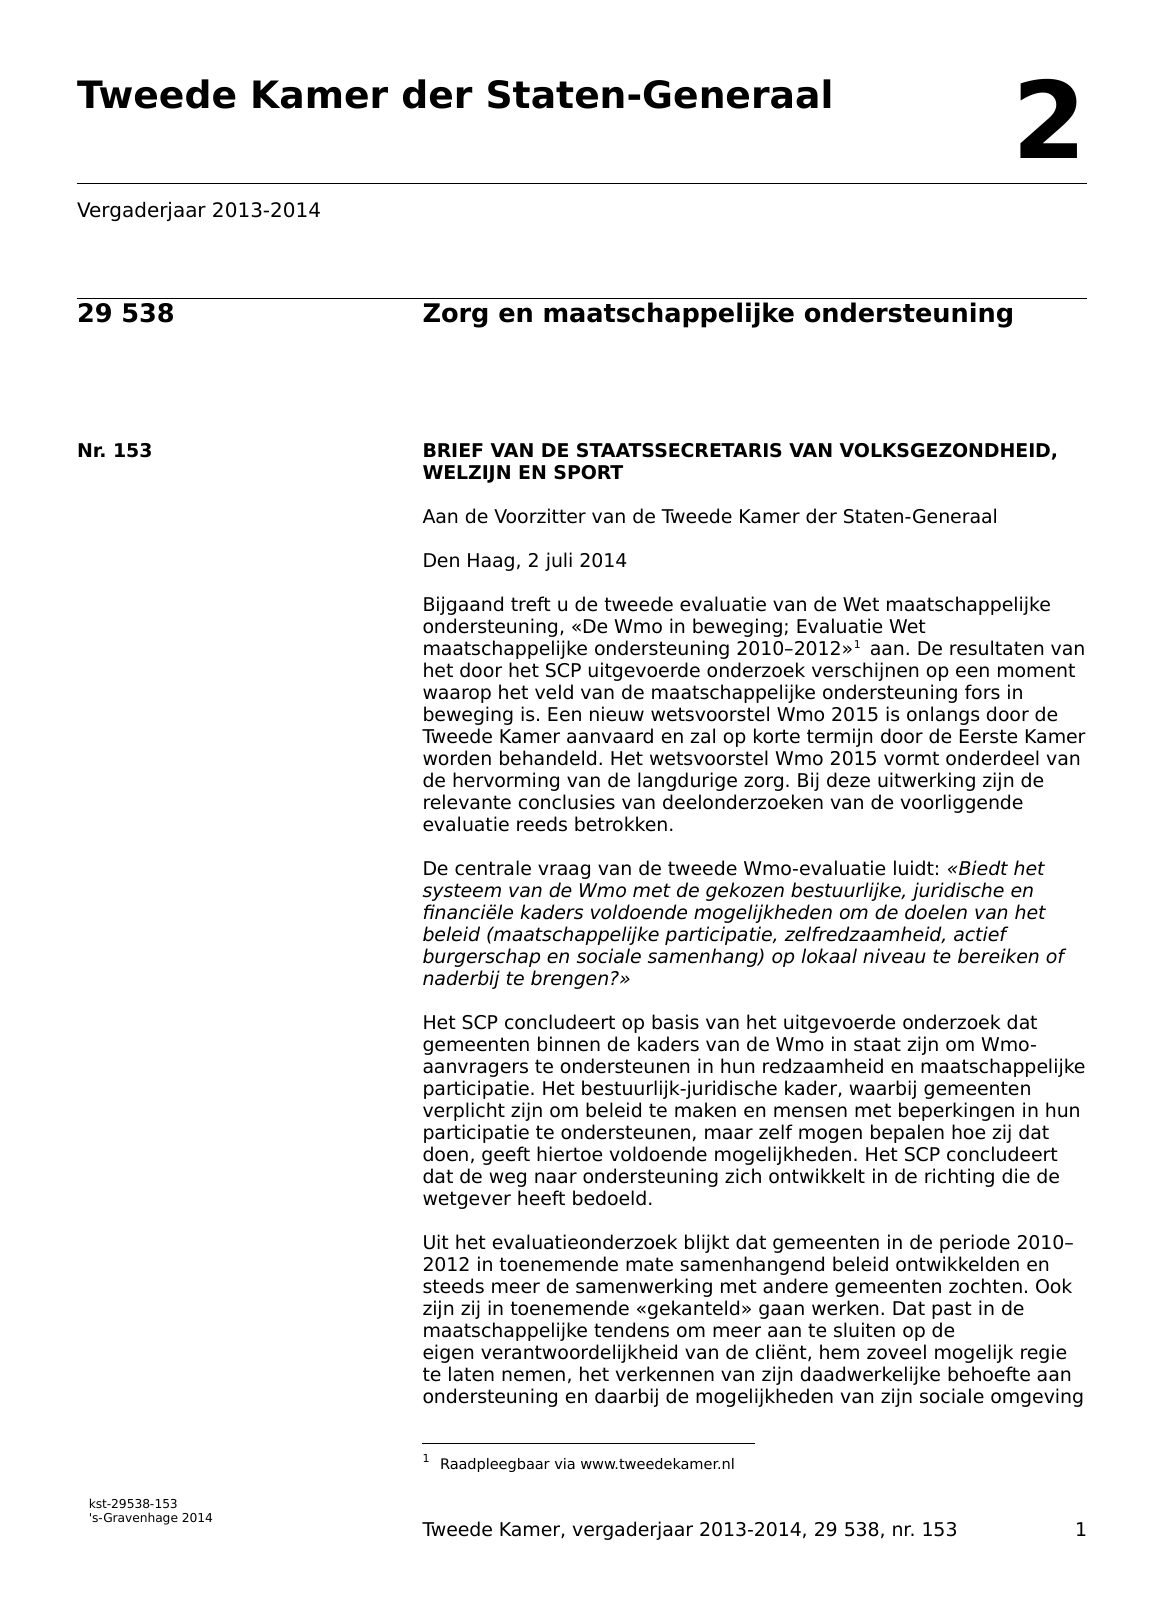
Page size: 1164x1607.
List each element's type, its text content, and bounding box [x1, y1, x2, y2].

subtitle Nr. 153 BRIEF VAN DE STAATSSECRETARIS VAN VOLKSGEZONDHEID, WELZIJN EN SPORT [77, 440, 1087, 484]
table_header Tweede Kamer der Staten-Generaal [77, 59, 886, 183]
text Bijgaand treft u de tweede evaluatie van de Wet maatschappelijke ondersteuning, «De Wmo in beweging; Evaluatie Wet maatschappelijke ondersteuning 2010–2012» aan. De resultaten van het door het SCP uitgevoerde onderzoek verschijnen op een moment waarop het veld van de maatschappelijke ondersteuning fors in beweging is. Een nieuw wetsvoorstel Wmo 2015 is onlangs door de Tweede Kamer aanvaard en zal op korte termijn door de Eerste Kamer worden behandeld. Het wetsvoorstel Wmo 2015 vormt onderdeel van de hervorming van de langdurige zorg. Bij deze uitwerking zijn de relevante conclusies van deelonderzoeken van de voorliggende evaluatie reeds betrokken. [422, 594, 1087, 836]
text Raadpleegbaar via www.tweedekamer.nl [422, 1452, 1087, 1474]
text Het SCP concludeert op basis van het uitgevoerde onderzoek dat gemeenten binnen de kaders van de Wmo in staat zijn om Wmo-aanvragers te ondersteunen in hun redzaamheid en maatschappelijke participatie. Het bestuurlijk-juridische kader, waarbij gemeenten verplicht zijn om beleid te maken en mensen met beperkingen in hun participatie te ondersteunen, maar zelf mogen bepalen hoe zij dat doen, geeft hiertoe voldoende mogelijkheden. Het SCP concludeert dat de weg naar ondersteuning zich ontwikkelt in de richting die de wetgever heeft bedoeld. [422, 1012, 1087, 1210]
text Den Haag, 2 juli 2014 [422, 550, 1087, 572]
text kst-29538-153 [88, 1497, 323, 1511]
text eigen verantwoordelijkheid van de cliënt, hem zoveel mogelijk regie te laten nemen, het verkennen van zijn daadwerkelijke behoefte aan ondersteuning en daarbij de mogelijkheden van zijn sociale omgeving [422, 1342, 1087, 1408]
table_header 2 [886, 59, 1087, 183]
text Uit het evaluatieonderzoek blijkt dat gemeenten in de periode 2010–2012 in toenemende mate samenhangend beleid ontwikkelden en steeds meer de samenwerking met andere gemeenten zochten. Ook zijn zij in toenemende «gekanteld» gaan werken. Dat past in de maatschappelijke tendens om meer aan te sluiten op de [422, 1232, 1087, 1342]
text Aan de Voorzitter van de Tweede Kamer der Staten-Generaal [422, 506, 1087, 528]
subtitle 29 538 Zorg en maatschappelijke ondersteuning [77, 299, 1087, 329]
text 's-Gravenhage 2014 [88, 1511, 323, 1525]
table_cell Vergaderjaar 2013-2014 [77, 184, 1087, 298]
text De centrale vraag van de tweede Wmo-evaluatie luidt: «Biedt het systeem van de Wmo met de gekozen bestuurlijke, juridische en financiële kaders voldoende mogelijkheden om de doelen van het beleid (maatschappelijke participatie, zelfredzaamheid, actief burgerschap en sociale samenhang) op lokaal niveau te bereiken of naderbij te brengen?» [422, 858, 1087, 990]
